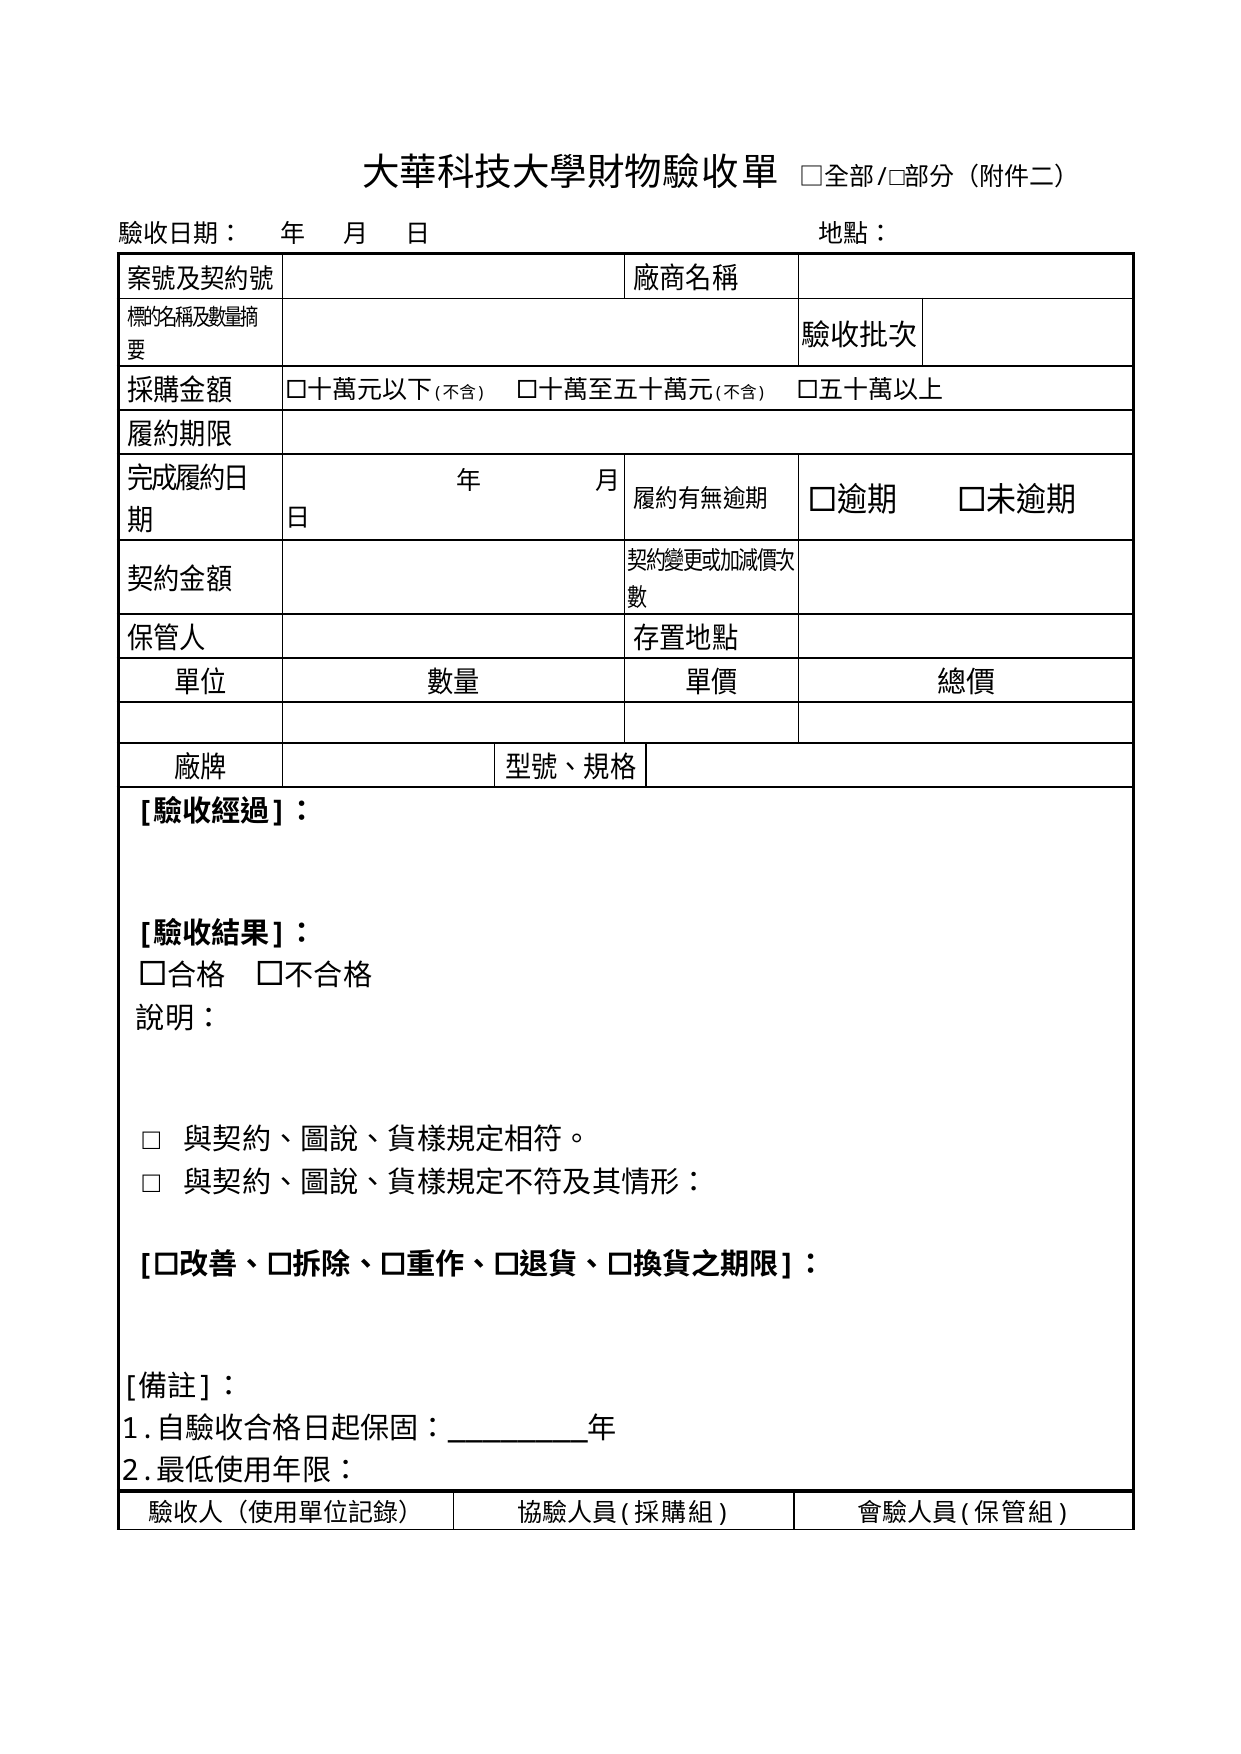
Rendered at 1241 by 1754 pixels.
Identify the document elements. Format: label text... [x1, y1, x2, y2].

table_cell 單價 [625, 659, 798, 701]
table_cell 年 月 日 [283, 455, 624, 539]
table_cell [283, 411, 1132, 453]
table_header [799, 255, 1132, 297]
table_cell 履約有無逾期 [625, 455, 798, 539]
table_cell [625, 703, 798, 742]
table_cell 完成履約日期 [120, 455, 282, 539]
table_cell 型號、規格 [495, 744, 645, 786]
table_header 案號及契約號 [120, 255, 282, 297]
table_cell 協驗人員(採購組) [454, 1493, 793, 1529]
table_cell 契約變更或加減價次數 [625, 541, 798, 613]
table_cell 契約金額 [120, 541, 282, 613]
table_cell [驗收經過]： [驗收結果]： 合格 不合格 說明： 與契約、圖說、貨樣規定相符。 與契約、圖說、貨樣規定不符及其情形： [改善、拆除、重作、退貨、換貨之期限]： [備註]： 1.自驗收合格日起保固：________年 2.最低使用年限： [120, 788, 1132, 1489]
table_cell [647, 744, 1132, 786]
table_cell 存置地點 [625, 615, 798, 657]
table_cell [120, 703, 282, 742]
table_cell [799, 541, 1132, 613]
table_cell [923, 299, 1132, 365]
table_cell [283, 703, 624, 742]
table_cell [799, 703, 1132, 742]
table_cell 履約期限 [120, 411, 282, 453]
table_cell 數量 [283, 659, 624, 701]
table_cell 總價 [799, 659, 1132, 701]
table_cell 標的名稱及數量摘要 [120, 299, 282, 365]
table_cell 驗收批次 [799, 299, 922, 365]
table_cell 逾期 未逾期 [799, 455, 1132, 539]
table_cell 採購金額 [120, 367, 282, 409]
table_cell [283, 744, 494, 786]
table_cell 會驗人員(保管組) [795, 1493, 1132, 1529]
table_header 廠商名稱 [625, 255, 798, 297]
table_cell [283, 299, 798, 365]
table_cell 十萬元以下(不含) 十萬至五十萬元(不含) 五十萬以上 [283, 367, 1132, 409]
table_cell 單位 [120, 659, 282, 701]
table_cell [283, 615, 624, 657]
table_cell [283, 541, 624, 613]
table_cell [799, 615, 1132, 657]
table_header [283, 255, 624, 297]
table_cell 驗收人（使用單位記錄） [120, 1493, 453, 1529]
text 大華科技大學財物驗收單 □全部/□部分（附件二） 驗收日期： 年 月 日 地點： [118, 127, 1131, 252]
table_cell 保管人 [120, 615, 282, 657]
table_cell 廠牌 [120, 744, 282, 786]
